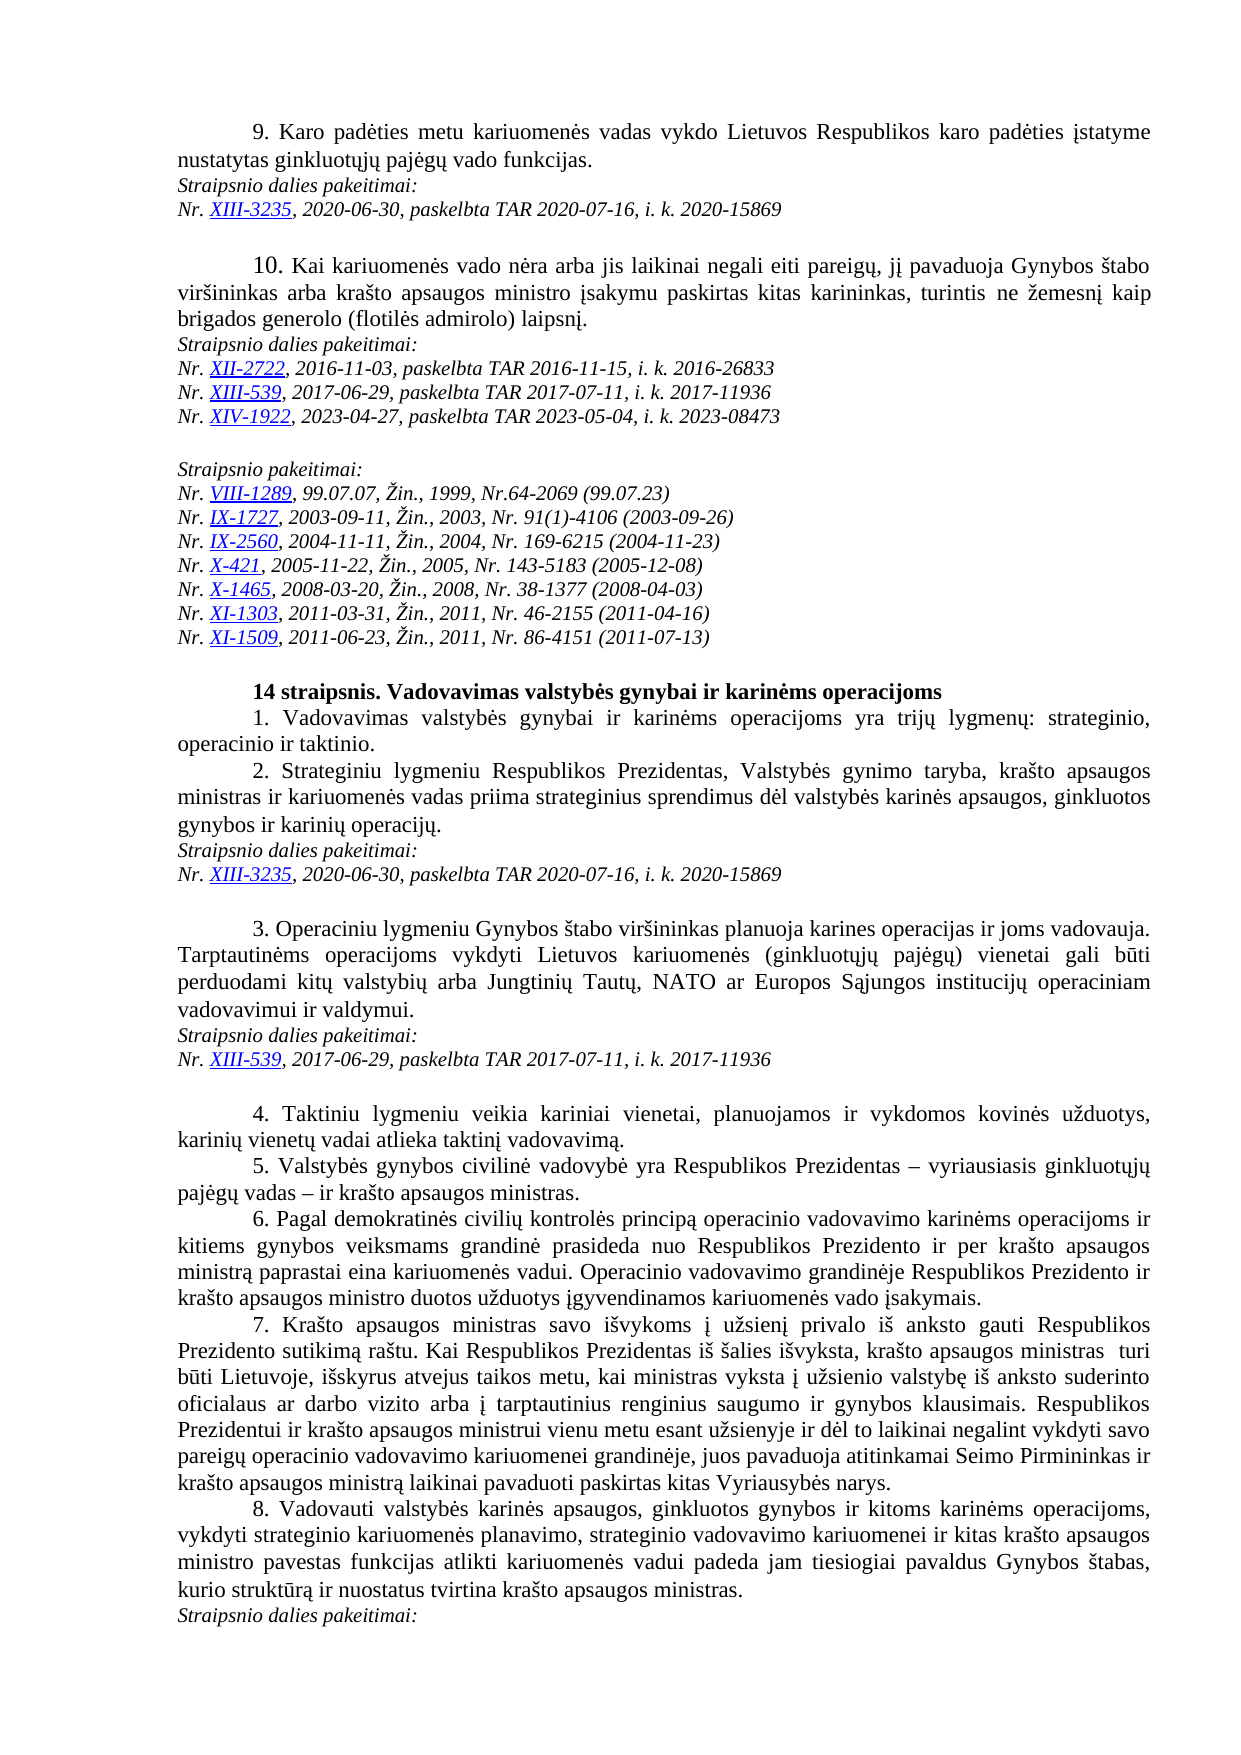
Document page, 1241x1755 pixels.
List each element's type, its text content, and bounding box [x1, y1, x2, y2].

text Nr. XI-1303, 2011-03-31, Žin., 2011, Nr. 46-2155 (2011-04-16) [177, 601, 1152, 625]
text Nr. XI-1509, 2011-06-23, Žin., 2011, Nr. 86-4151 (2011-07-13) [177, 625, 1152, 649]
text 14 straipsnis. Vadovavimas valstybės gynybai ir karinėms operacijoms [177, 678, 1152, 704]
text Nr. XIV-1922, 2023-04-27, paskelbta TAR 2023-05-04, i. k. 2023-08473 [177, 404, 1152, 428]
text Nr. XIII-3235, 2020-06-30, paskelbta TAR 2020-07-16, i. k. 2020-15869 [177, 197, 1152, 221]
text Straipsnio dalies pakeitimai: [177, 1023, 1152, 1047]
text Nr. VIII-1289, 99.07.07, Žin., 1999, Nr.64-2069 (99.07.23) [177, 481, 1152, 505]
text 6. Pagal demokratinės civilių kontrolės principą operacinio vadovavimo karinėms operacijoms ir kitiems gynybos veiksmams grandinė prasideda nuo Respublikos Prezidento ir per krašto apsaugos ministrą paprastai eina kariuomenės vadui. Operacinio vadovavimo grandinėje Respublikos Prezidento ir krašto apsaugos ministro duotos užduotys įgyvendinamos kariuomenės vado įsakymais. [177, 1205, 1152, 1311]
text Straipsnio pakeitimai: [177, 457, 1152, 481]
text 8. Vadovauti valstybės karinės apsaugos, ginkluotos gynybos ir kitoms karinėms operacijoms, vykdyti strateginio kariuomenės planavimo, strateginio vadovavimo kariuomenei ir kitas krašto apsaugos ministro pavestas funkcijas atlikti kariuomenės vadui padeda jam tiesiogiai pavaldus Gynybos štabas, kurio struktūrą ir nuostatus tvirtina krašto apsaugos ministras. [177, 1495, 1152, 1603]
text Straipsnio dalies pakeitimai: [177, 1603, 1152, 1627]
text 2. Strateginiu lygmeniu Respublikos Prezidentas, Valstybės gynimo taryba, krašto apsaugos ministras ir kariuomenės vadas priima strateginius sprendimus dėl valstybės karinės apsaugos, ginkluotos gynybos ir karinių operacijų. [177, 757, 1152, 838]
text 1. Vadovavimas valstybės gynybai ir karinėms operacijoms yra trijų lygmenų: strateginio, operacinio ir taktinio. [177, 704, 1152, 757]
text 10. Kai kariuomenės vado nėra arba jis laikinai negali eiti pareigų, jį pavaduoja Gynybos štabo viršininkas arba krašto apsaugos ministro įsakymu paskirtas kitas karininkas, turintis ne žemesnį kaip brigados generolo (flotilės admirolo) laipsnį. [177, 250, 1152, 332]
text 7. Krašto apsaugos ministras savo išvykoms į užsienį privalo iš anksto gauti Respublikos Prezidento sutikimą raštu. Kai Respublikos Prezidentas iš šalies išvyksta, krašto apsaugos ministras turi būti Lietuvoje, išskyrus atvejus taikos metu, kai ministras vyksta į užsienio valstybę iš anksto suderinto oficialaus ar darbo vizito arba į tarptautinius renginius saugumo ir gynybos klausimais. Respublikos Prezidentui ir krašto apsaugos ministrui vienu metu esant užsienyje ir dėl to laikinai negalint vykdyti savo pareigų operacinio vadovavimo kariuomenei grandinėje, juos pavaduoja atitinkamai Seimo Pirmininkas ir krašto apsaugos ministrą laikinai pavaduoti paskirtas kitas Vyriausybės narys. [177, 1311, 1152, 1495]
text Nr. X-421, 2005-11-22, Žin., 2005, Nr. 143-5183 (2005-12-08) [177, 553, 1152, 577]
text 5. Valstybės gynybos civilinė vadovybė yra Respublikos Prezidentas – vyriausiasis ginkluotųjų pajėgų vadas – ir krašto apsaugos ministras. [177, 1153, 1152, 1205]
text Nr. X-1465, 2008-03-20, Žin., 2008, Nr. 38-1377 (2008-04-03) [177, 577, 1152, 601]
text Straipsnio dalies pakeitimai: [177, 838, 1152, 862]
text Straipsnio dalies pakeitimai: [177, 173, 1152, 197]
text Nr. IX-1727, 2003-09-11, Žin., 2003, Nr. 91(1)-4106 (2003-09-26) [177, 505, 1152, 529]
text Nr. XIII-3235, 2020-06-30, paskelbta TAR 2020-07-16, i. k. 2020-15869 [177, 862, 1152, 886]
text 4. Taktiniu lygmeniu veikia kariniai vienetai, planuojamos ir vykdomos kovinės užduotys, karinių vienetų vadai atlieka taktinį vadovavimą. [177, 1100, 1152, 1153]
text Nr. XIII-539, 2017-06-29, paskelbta TAR 2017-07-11, i. k. 2017-11936 [177, 1047, 1152, 1071]
text 3. Operaciniu lygmeniu Gynybos štabo viršininkas planuoja karines operacijas ir joms vadovauja. Tarptautinėms operacijoms vykdyti Lietuvos kariuomenės (ginkluotųjų pajėgų) vienetai gali būti perduodami kitų valstybių arba Jungtinių Tautų, NATO ar Europos Sąjungos institucijų operaciniam vadovavimui ir valdymui. [177, 915, 1152, 1023]
text Nr. XII-2722, 2016-11-03, paskelbta TAR 2016-11-15, i. k. 2016-26833 [177, 356, 1152, 380]
text 9. Karo padėties metu kariuomenės vadas vykdo Lietuvos Respublikos karo padėties įstatyme nustatytas ginkluotųjų pajėgų vado funkcijas. [177, 118, 1152, 173]
text Nr. XIII-539, 2017-06-29, paskelbta TAR 2017-07-11, i. k. 2017-11936 [177, 380, 1152, 404]
text Straipsnio dalies pakeitimai: [177, 332, 1152, 356]
text Nr. IX-2560, 2004-11-11, Žin., 2004, Nr. 169-6215 (2004-11-23) [177, 529, 1152, 553]
